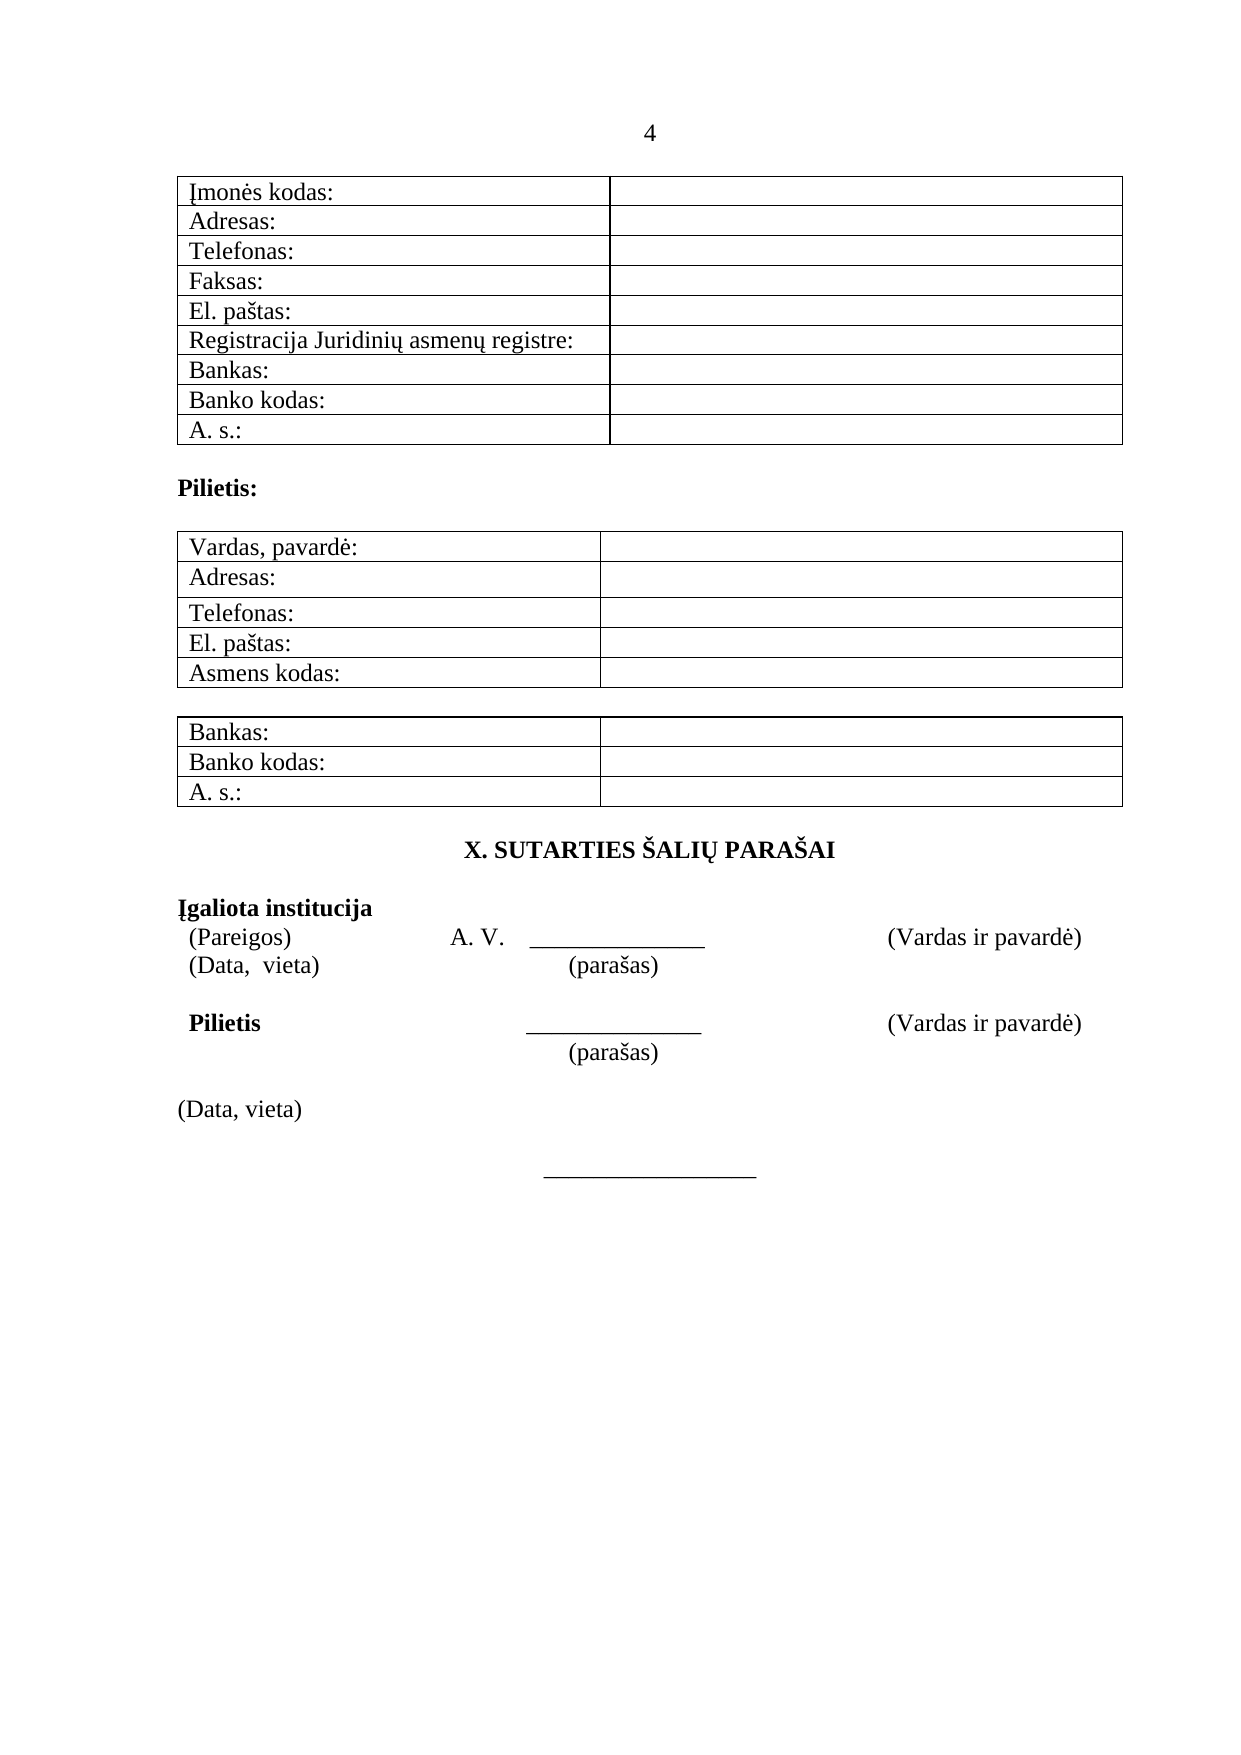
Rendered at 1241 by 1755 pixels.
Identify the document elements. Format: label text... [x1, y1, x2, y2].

table_header [601, 718, 1122, 746]
table_header Vardas, pavardė: [178, 532, 600, 561]
text X. Sutarties šalių parašai [177, 836, 1122, 864]
table_header [601, 532, 1122, 561]
text Pilietis: [177, 473, 1093, 502]
table_cell [601, 598, 1122, 627]
text (Data, vieta) [177, 1094, 1093, 1123]
table_cell [611, 177, 1122, 205]
table_cell [601, 777, 1122, 806]
table_cell [601, 747, 1122, 776]
table_cell [611, 206, 1122, 235]
table_cell [611, 326, 1122, 354]
table_cell [611, 296, 1122, 324]
table_header Pilietis [177, 1008, 438, 1066]
table_cell A. s.: [178, 415, 609, 444]
table_cell Registracija Juridinių asmenų registre: [178, 326, 609, 354]
table_header (Vardas ir pavardė) [789, 1008, 1122, 1066]
table_cell Įmonės kodas: [178, 177, 609, 205]
table_header ______________ (parašas) [439, 1008, 788, 1066]
table_cell Adresas: [178, 562, 600, 597]
table_cell [611, 415, 1122, 444]
table_cell El. paštas: [178, 628, 600, 657]
table_cell [601, 658, 1122, 687]
table_cell Bankas: [178, 355, 609, 384]
text _________________ [177, 1152, 1122, 1181]
table_cell A. s.: [178, 777, 600, 806]
table_cell Adresas: [178, 206, 609, 235]
table_cell Faksas: [178, 266, 609, 295]
table_cell [611, 355, 1122, 384]
table_cell [611, 266, 1122, 295]
table_cell [611, 236, 1122, 265]
table_cell [611, 385, 1122, 414]
table_header (Vardas ir pavardė) [789, 922, 1122, 979]
text Įgaliota institucija [177, 893, 1093, 922]
table_cell Telefonas: [178, 236, 609, 265]
table_cell El. paštas: [178, 296, 609, 324]
table_header (Pareigos) (Data, vieta) [177, 922, 438, 979]
table_cell [601, 562, 1122, 597]
table_cell [601, 628, 1122, 657]
table_header Bankas: [178, 718, 600, 746]
table_cell Telefonas: [178, 598, 600, 627]
table_cell Banko kodas: [178, 747, 600, 776]
table_cell Asmens kodas: [178, 658, 600, 687]
table_header A. V. ______________ (parašas) [439, 922, 788, 979]
table_cell Banko kodas: [178, 385, 609, 414]
